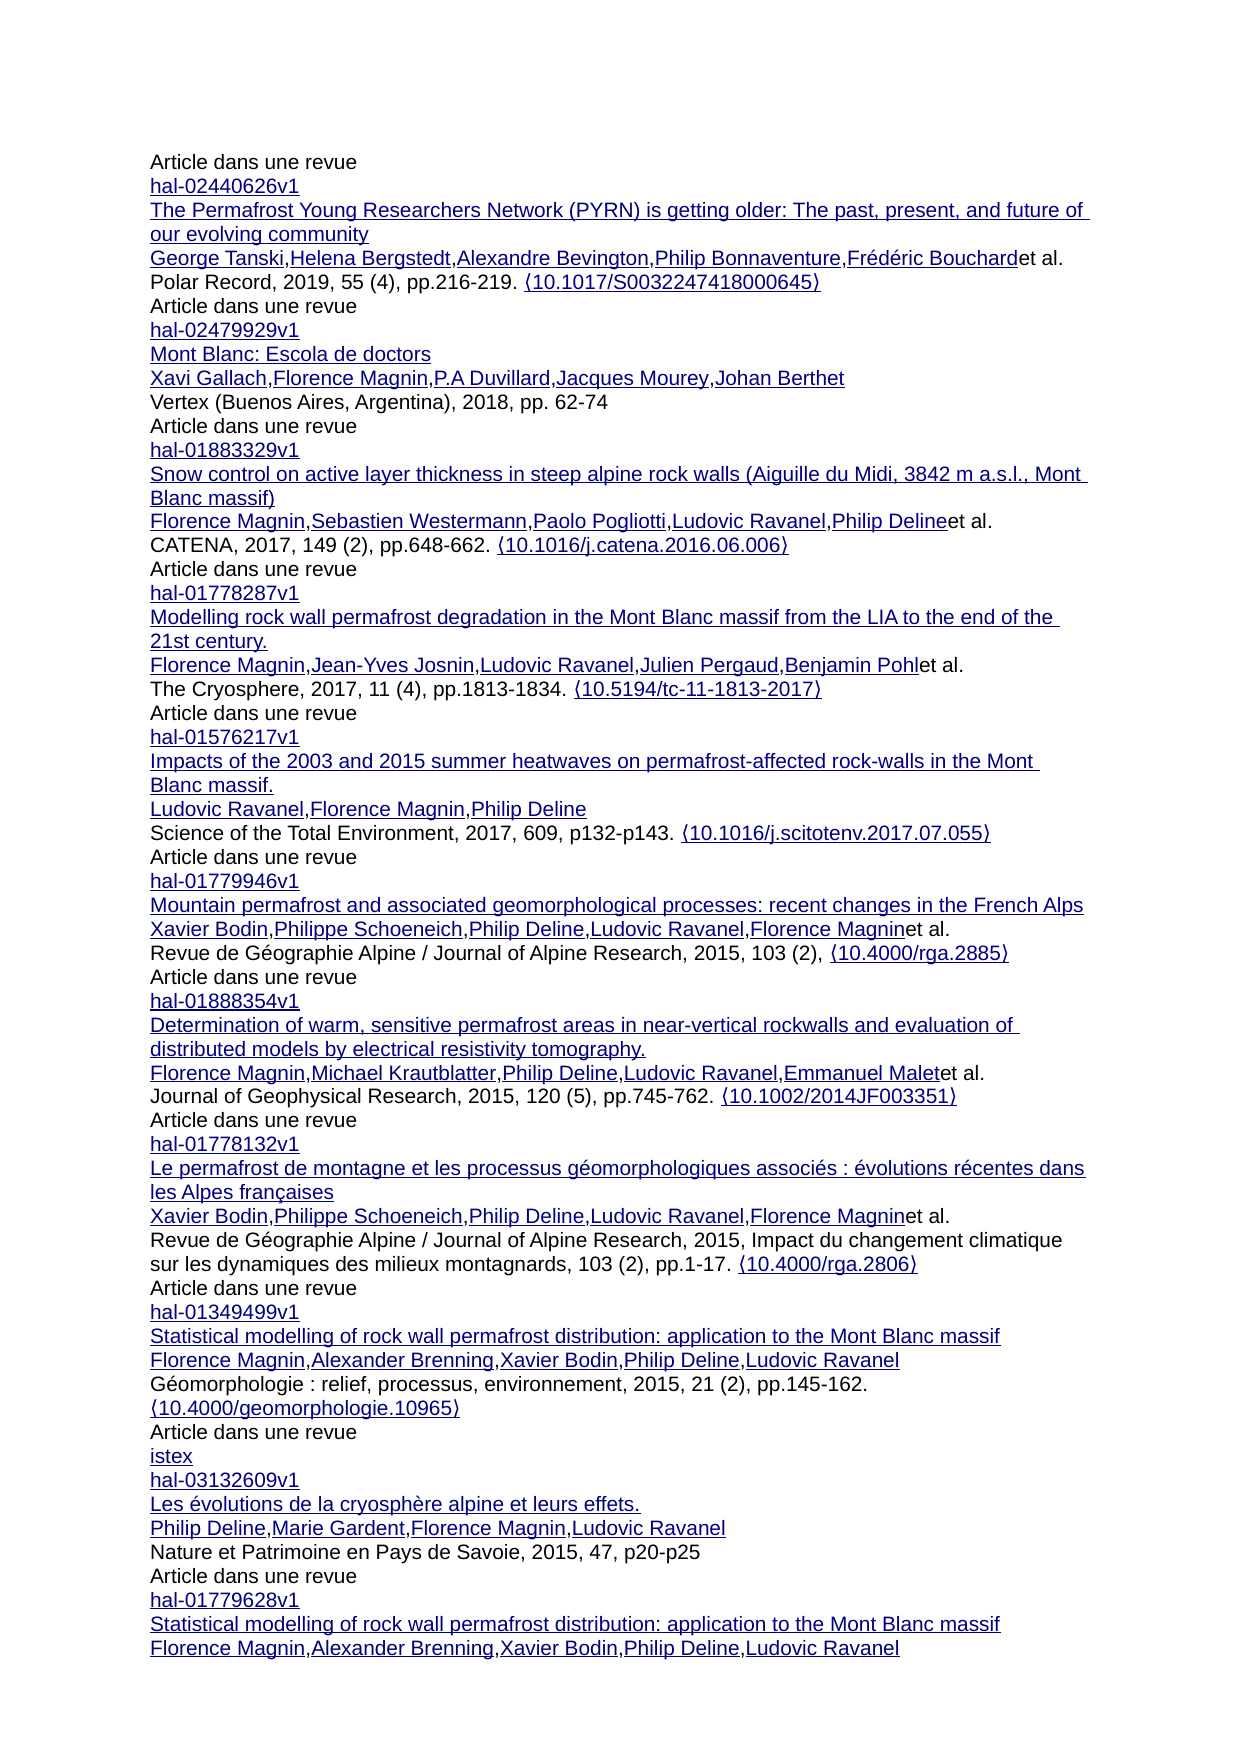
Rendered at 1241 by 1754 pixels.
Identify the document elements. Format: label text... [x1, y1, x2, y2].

table_cell Le permafrost de montagne et les processus géomorphologiques associés : évolutions récentes dans les Alpes françaises Xavier Bodin,Philippe Schoeneich,Philip Deline,Ludovic Ravanel,Florence Magninet al. Revue de Géographie Alpine / Journal of Alpine Research, 2015, Impact du changement climatique sur les dynamiques des milieux montagnards, 103 (2), pp.1-17. ⟨10.4000/rga.2806⟩ Article dans une revue hal-01349499v1 [150, 1156, 1090, 1324]
table_cell The Permafrost Young Researchers Network (PYRN) is getting older: The past, present, and future of [150, 198, 1090, 219]
table_cell Statistical modelling of rock wall permafrost distribution: application to the Mont Blanc massif Florence Magnin,Alexander Brenning,Xavier Bodin,Philip Deline,Ludovic Ravanel Géomorphologie : relief, processus, environnement, 2015, 21 (2), pp.145-162. ⟨10.4000/geomorphologie.10965⟩ Article dans une revue istex hal-03132609v1 [150, 1324, 1090, 1492]
table_cell Mont Blanc: Escola de doctors Xavi Gallach,Florence Magnin,P.A Duvillard,Jacques Mourey,Johan Berthet Vertex (Buenos Aires, Argentina), 2018, pp. 62-74 Article dans une revue hal-01883329v1 [150, 342, 1090, 461]
table_cell Mountain permafrost and associated geomorphological processes: recent changes in the French Alps Xavier Bodin,Philippe Schoeneich,Philip Deline,Ludovic Ravanel,Florence Magninet al. Revue de Géographie Alpine / Journal of Alpine Research, 2015, 103 (2), ⟨10.4000/rga.2885⟩ Article dans une revue hal-01888354v1 [150, 893, 1090, 1012]
table_cell Determination of warm, sensitive permafrost areas in near-vertical rockwalls and evaluation of distributed models by electrical resistivity tomography. Florence Magnin,Michael Krautblatter,Philip Deline,Ludovic Ravanel,Emmanuel Maletet al. Journal of Geophysical Research, 2015, 120 (5), pp.745-762. ⟨10.1002/2014JF003351⟩ Article dans une revue hal-01778132v1 [150, 1013, 1090, 1156]
table_cell Les évolutions de la cryosphère alpine et leurs effets. Philip Deline,Marie Gardent,Florence Magnin,Ludovic Ravanel Nature et Patrimoine en Pays de Savoie, 2015, 47, p20-p25 Article dans une revue hal-01779628v1 [150, 1492, 1090, 1611]
table_cell Snow control on active layer thickness in steep alpine rock walls (Aiguille du Midi, 3842 m a.s.l., Mont Blanc massif) Florence Magnin,Sebastien Westermann,Paolo Pogliotti,Ludovic Ravanel,Philip Delineet al. CATENA, 2017, 149 (2), pp.648-662. ⟨10.1016/j.catena.2016.06.006⟩ Article dans une revue hal-01778287v1 [150, 461, 1090, 605]
table_cell Impacts of the 2003 and 2015 summer heatwaves on permafrost-affected rock-walls in the Mont Blanc massif. Ludovic Ravanel,Florence Magnin,Philip Deline Science of the Total Environment, 2017, 609, p132-p143. ⟨10.1016/j.scitotenv.2017.07.055⟩ Article dans une revue hal-01779946v1 [150, 749, 1090, 893]
table_cell Statistical modelling of rock wall permafrost distribution: application to the Mont Blanc massif Florence Magnin,Alexander Brenning,Xavier Bodin,Philip Deline,Ludovic Ravanel [150, 1611, 1090, 1659]
table_cell Article dans une revue hal-02440626v1 [150, 150, 1090, 198]
table_cell our evolving community George Tanski,Helena Bergstedt,Alexandre Bevington,Philip Bonnaventure,Frédéric Bouchardet al. Polar Record, 2019, 55 (4), pp.216-219. ⟨10.1017/S0032247418000645⟩ Article dans une revue hal-02479929v1 [150, 220, 1090, 342]
table_cell Modelling rock wall permafrost degradation in the Mont Blanc massif from the LIA to the end of the 21st century. Florence Magnin,Jean-Yves Josnin,Ludovic Ravanel,Julien Pergaud,Benjamin Pohlet al. The Cryosphere, 2017, 11 (4), pp.1813-1834. ⟨10.5194/tc-11-1813-2017⟩ Article dans une revue hal-01576217v1 [150, 605, 1090, 749]
